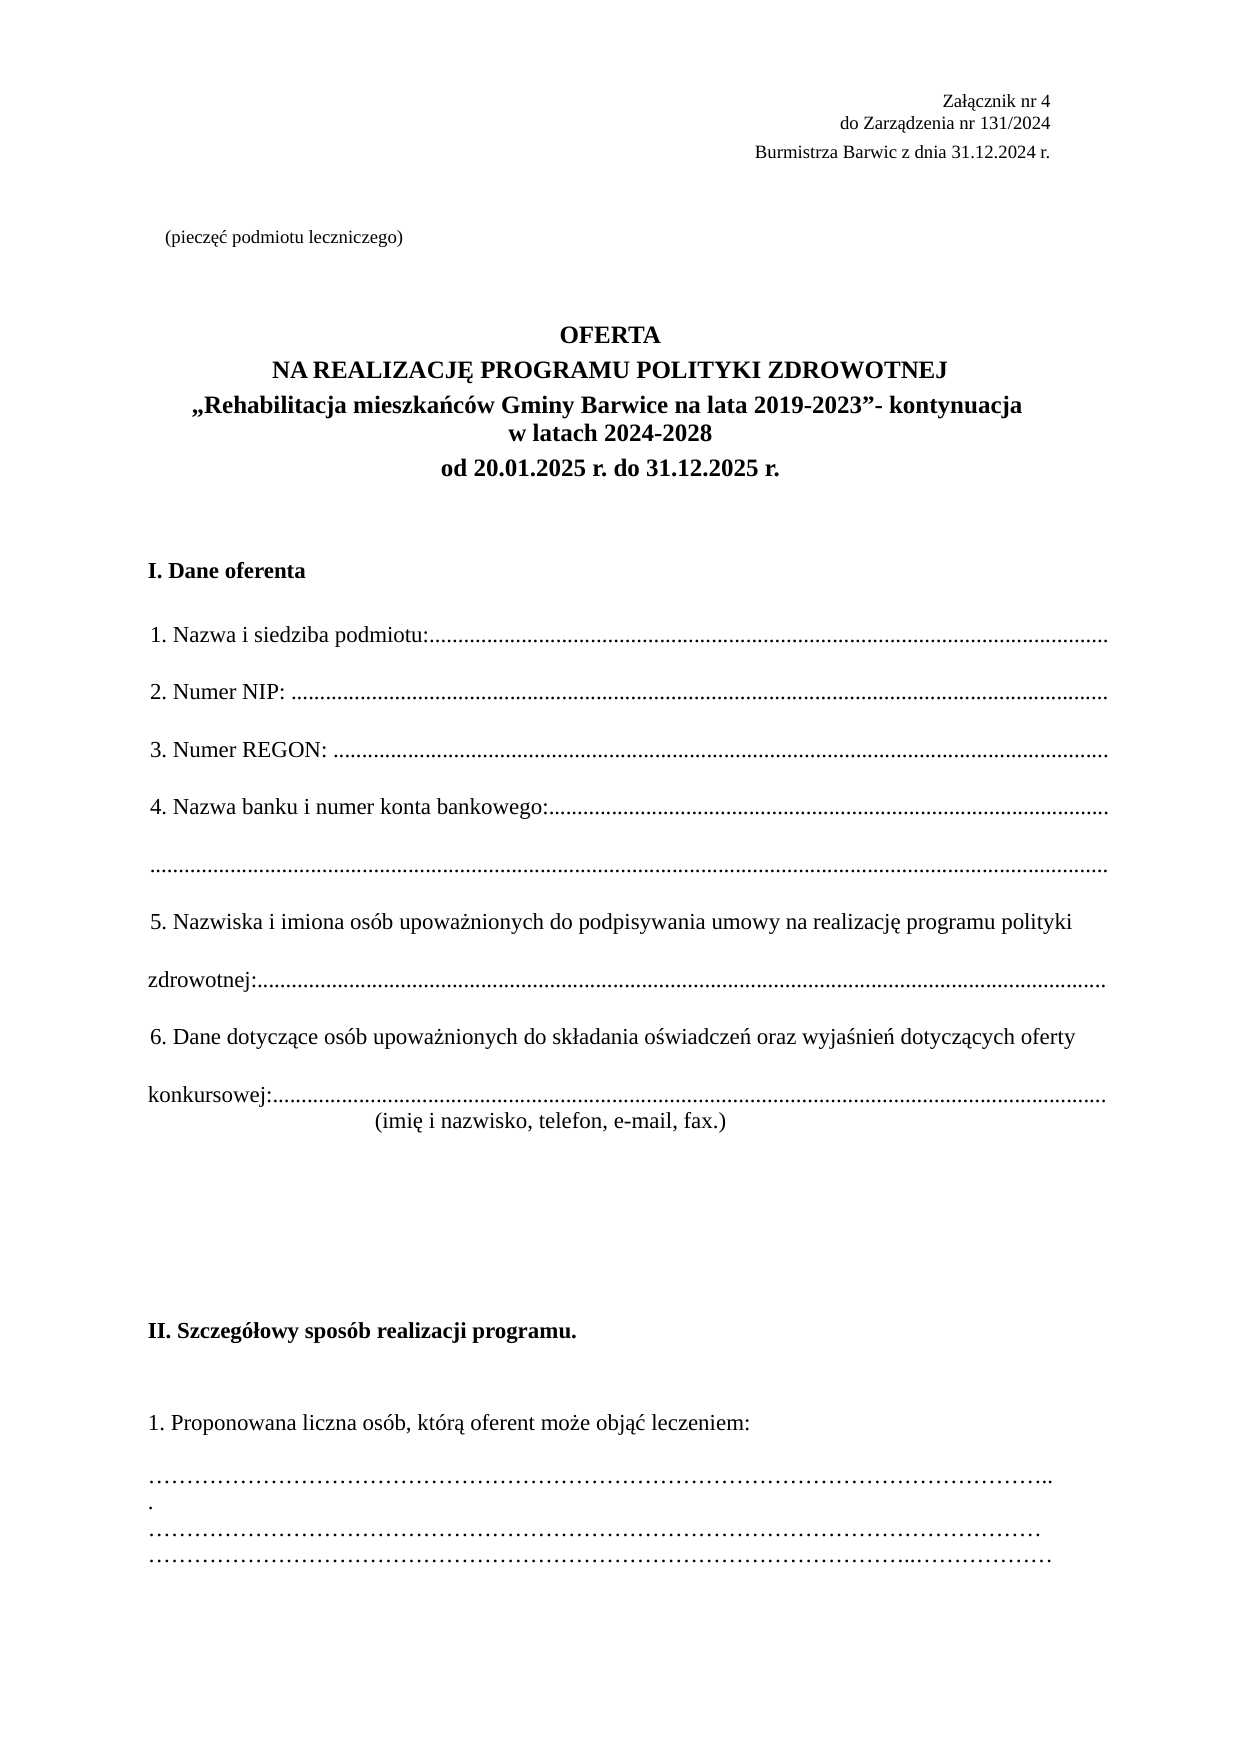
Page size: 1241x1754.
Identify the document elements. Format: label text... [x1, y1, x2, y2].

text 3. Numer REGON: [150, 704, 1077, 762]
text 2. Numer NIP: [150, 647, 1077, 704]
text I. Dane oferenta [148, 557, 1055, 583]
text NA REALIZACJĘ PROGRAMU POLITYKI ZDROWOTNEJ [165, 355, 1055, 384]
text od 20.01.2025 r. do 31.12.2025 r. [165, 453, 1055, 482]
text 1. Nazwa i siedziba podmiotu: [150, 589, 1077, 647]
text (imię i nazwisko, telefon, e-mail, fax.) [148, 1107, 1055, 1133]
text 5. Nazwiska i imiona osób upoważnionych do podpisywania umowy na realizację programu polityki [150, 877, 1077, 934]
text 6. Dane dotyczące osób upoważnionych do składania oświadczeń oraz wyjaśnień dotyczących oferty [150, 992, 1077, 1049]
text „Rehabilitacja mieszkańców Gminy Barwice na lata 2019-2023”- kontynuacja w latach 2024-2028 [165, 390, 1055, 447]
text (pieczęć podmiotu leczniczego) [165, 225, 1055, 247]
text Burmistrza Barwic z dnia 31.12.2024 r. [165, 139, 1055, 162]
text II. Szczegółowy sposób realizacji programu. [148, 1317, 1055, 1343]
text 4. Nazwa banku i numer konta bankowego: [150, 762, 1077, 819]
text zdrowotnej: [148, 934, 1077, 992]
text OFERTA [165, 320, 1055, 349]
text 1. Proponowana liczna osób, którą oferent może objąć leczeniem: ………………………………………………………………………………………………………...………………………………………………………………………………………………………………………………………………………………………………………………..……………… [148, 1409, 1055, 1567]
text Załącznik nr 4 do Zarządzenia nr 131/2024 [165, 89, 1055, 134]
text konkursowej: [148, 1049, 1077, 1107]
